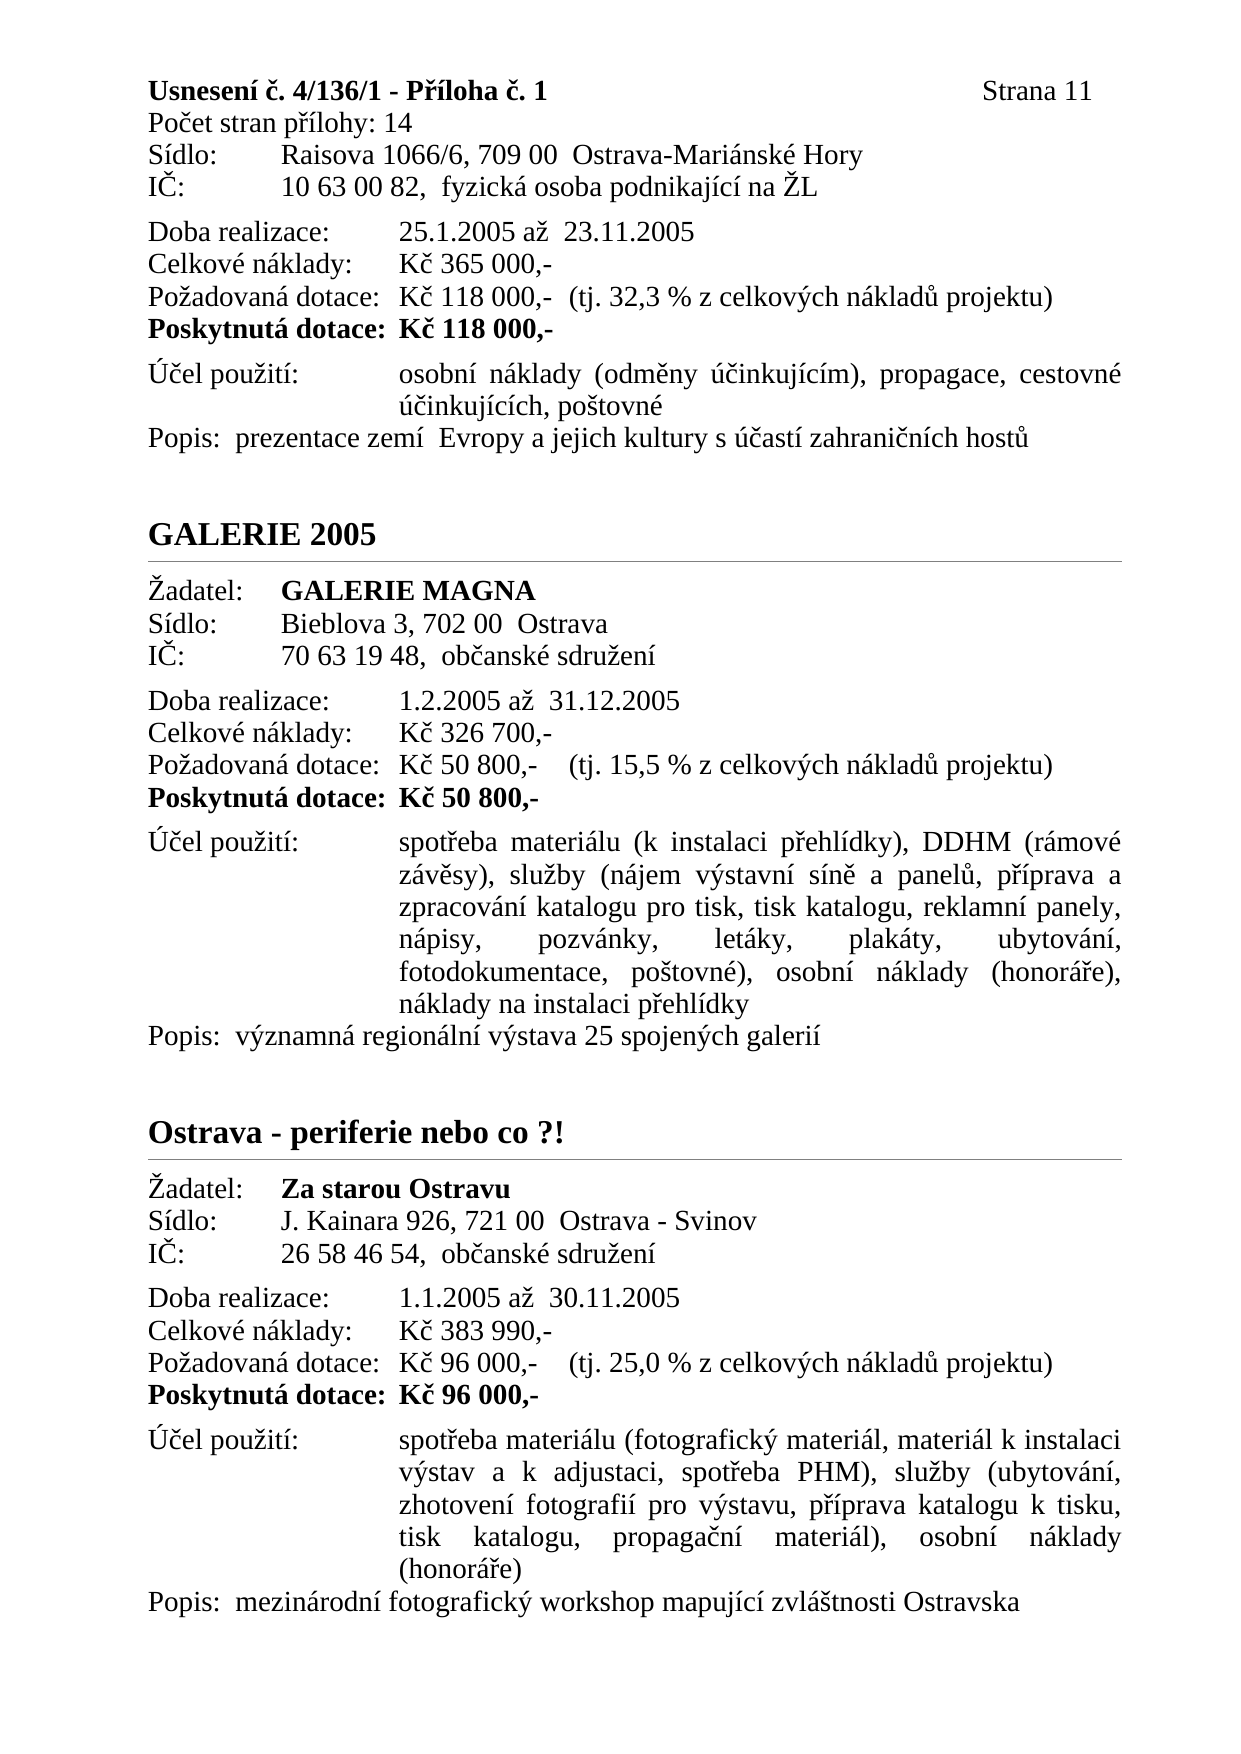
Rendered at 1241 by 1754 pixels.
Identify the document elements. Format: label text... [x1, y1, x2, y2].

text IČ: 26 58 46 54, občanské sdružení [148, 1237, 1122, 1269]
text IČ: 10 63 00 82, fyzická osoba podnikající na ŽL [148, 171, 1122, 203]
text Žadatel: GALERIE MAGNA [148, 575, 1122, 607]
text Celkové náklady: Kč 383 990,- [148, 1314, 1122, 1346]
text Popis: mezinárodní fotografický workshop mapující zvláštnosti Ostravska [148, 1585, 1122, 1617]
text Požadovaná dotace: Kč 118 000,- (tj. 32,3 % z celkových nákladů projektu) [148, 280, 1122, 312]
text IČ: 70 63 19 48, občanské sdružení [148, 639, 1122, 672]
text Celkové náklady: Kč 365 000,- [148, 248, 1122, 280]
text Doba realizace: 1.2.2005 až 31.12.2005 [148, 684, 1122, 716]
text Požadovaná dotace: Kč 96 000,- (tj. 25,0 % z celkových nákladů projektu) [148, 1346, 1122, 1379]
text Účel použití: osobní náklady (odměny účinkujícím), propagace, cestovné účinkujících, poštovné [148, 357, 1122, 422]
text Celkové náklady: Kč 326 700,- [148, 716, 1122, 749]
text Popis: prezentace zemí Evropy a jejich kultury s účastí zahraničních hostů [148, 422, 1122, 454]
text Sídlo: Bieblova 3, 702 00 Ostrava [148, 607, 1122, 639]
text Poskytnutá dotace: Kč 118 000,- [148, 312, 1122, 345]
text Účel použití: spotřeba materiálu (k instalaci přehlídky), DDHM (rámové závěsy), služby (nájem výstavní síně a panelů, příprava a zpracování katalogu pro tisk, tisk katalogu, reklamní panely, nápisy, pozvánky, letáky, plakáty, ubytování, fotodokumentace, poštovné), osobní náklady (honoráře), náklady na instalaci přehlídky [148, 826, 1122, 1019]
text Doba realizace: 25.1.2005 až 23.11.2005 [148, 216, 1122, 248]
text GALERIE 2005 [148, 516, 1122, 561]
text Ostrava - periferie nebo co ?! [148, 1114, 1122, 1159]
text Sídlo: J. Kainara 926, 721 00 Ostrava - Svinov [148, 1205, 1122, 1237]
text Sídlo: Raisova 1066/6, 709 00 Ostrava-Mariánské Hory [148, 138, 1122, 171]
text Poskytnutá dotace: Kč 50 800,- [148, 781, 1122, 813]
text Doba realizace: 1.1.2005 až 30.11.2005 [148, 1282, 1122, 1314]
text Poskytnutá dotace: Kč 96 000,- [148, 1379, 1122, 1411]
text Popis: významná regionální výstava 25 spojených galerií [148, 1019, 1122, 1052]
text Žadatel: Za starou Ostravu [148, 1172, 1122, 1205]
text Požadovaná dotace: Kč 50 800,- (tj. 15,5 % z celkových nákladů projektu) [148, 749, 1122, 781]
text Účel použití: spotřeba materiálu (fotografický materiál, materiál k instalaci výstav a k adjustaci, spotřeba PHM), služby (ubytování, zhotovení fotografií pro výstavu, příprava katalogu k tisku, tisk katalogu, propagační materiál), osobní náklady (honoráře) [148, 1423, 1122, 1585]
